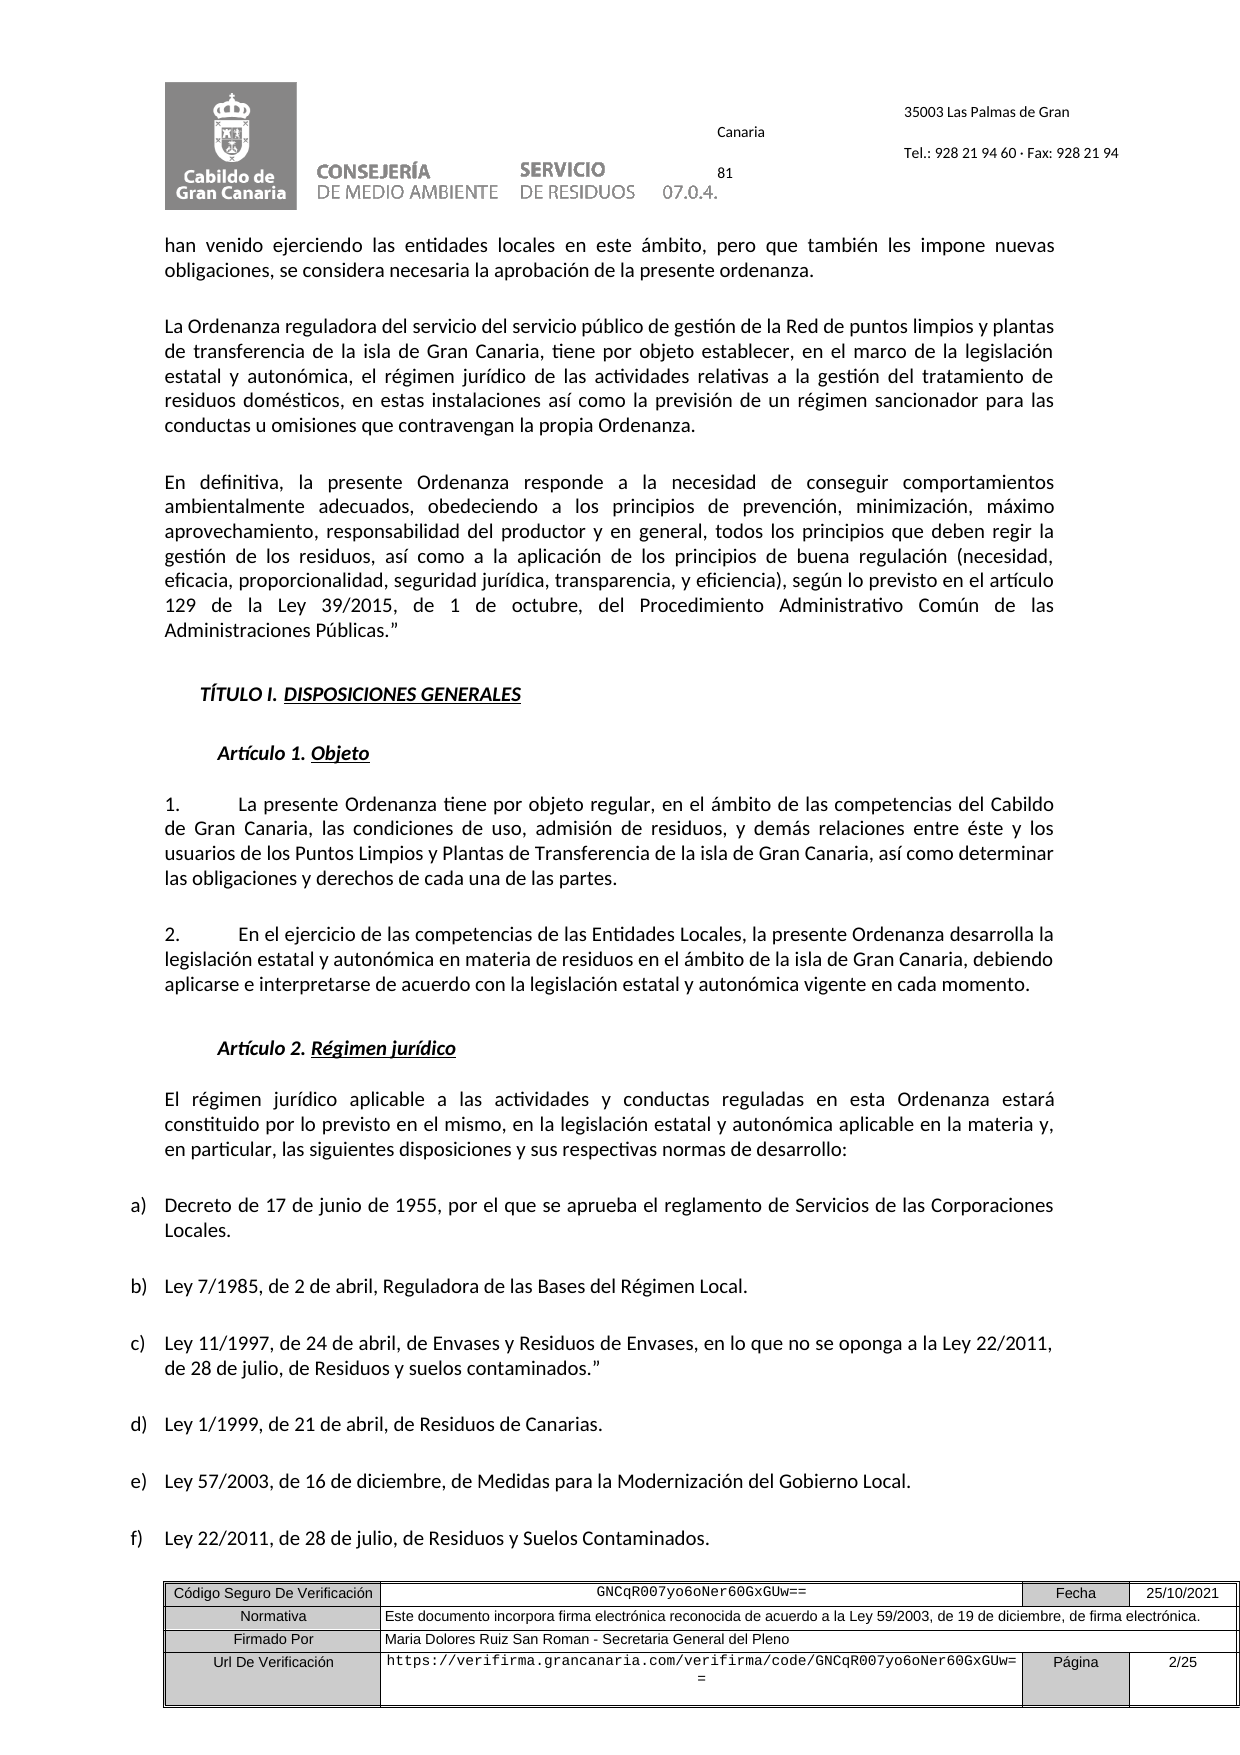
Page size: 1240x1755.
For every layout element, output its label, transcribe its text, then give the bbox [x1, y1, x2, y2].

list Ley 11/1997, de 24 de abril, de Envases y Residuos de Envases, en lo que no se oponga a la Ley 22/2011, de 28 de julio, de Residuos y suelos contaminados.” [130, 1331, 1056, 1380]
text En definitiva, la presente Ordenanza responde a la necesidad de conseguir comportamientos ambientalmente adecuados, obedeciendo a los principios de prevención, minimización, máximo aprovechamiento, responsabilidad del productor y en general, todos los principios que deben regir la gestión de los residuos, así como a la aplicación de los principios de buena regulación (necesidad, eficacia, proporcionalidad, seguridad jurídica, transparencia, y eficiencia), según lo previsto en el artículo 129 de la Ley 39/2015, de 1 de octubre, del Procedimiento Administrativo Común de las Administraciones Públicas.” [164, 470, 1056, 642]
subtitle Artículo 1. Objeto [217, 740, 1123, 766]
list Ley 1/1999, de 21 de abril, de Residuos de Canarias. [130, 1412, 1056, 1437]
text han venido ejerciendo las entidades locales en este ámbito, pero que también les impone nuevas obligaciones, se considera necesaria la aprobación de la presente ordenanza. [164, 233, 1056, 282]
list La presente Ordenanza tiene por objeto regular, en el ámbito de las competencias del Cabildo de Gran Canaria, las condiciones de uso, admisión de residuos, y demás relaciones entre éste y los usuarios de los Puntos Limpios y Plantas de Transferencia de la isla de Gran Canaria, así como determinar las obligaciones y derechos de cada una de las partes. [164, 792, 1056, 890]
text La Ordenanza reguladora del servicio del servicio público de gestión de la Red de puntos limpios y plantas de transferencia de la isla de Gran Canaria, tiene por objeto establecer, en el marco de la legislación estatal y autonómica, el régimen jurídico de las actividades relativas a la gestión del tratamiento de residuos domésticos, en estas instalaciones así como la previsión de un régimen sancionador para las conductas u omisiones que contravengan la propia Ordenanza. [164, 314, 1056, 438]
list Ley 22/2011, de 28 de julio, de Residuos y Suelos Contaminados. [130, 1525, 1056, 1550]
text Tel.: 928 21 94 60 · Fax: 928 21 94 81 [297, 143, 1123, 182]
subtitle TÍTULO I. DISPOSICIONES GENERALES [199, 681, 1123, 707]
text El régimen jurídico aplicable a las actividades y conductas reguladas en esta Ordenanza estará constituido por lo previsto en el mismo, en la legislación estatal y autonómica aplicable en la materia y, en particular, las siguientes disposiciones y sus respectivas normas de desarrollo: [164, 1087, 1056, 1161]
list Decreto de 17 de junio de 1955, por el que se aprueba el reglamento de Servicios de las Corporaciones Locales. [130, 1193, 1056, 1242]
list Ley 57/2003, de 16 de diciembre, de Medidas para la Modernización del Gobierno Local. [130, 1469, 1056, 1493]
subtitle Artículo 2. Régimen jurídico [217, 1035, 1123, 1061]
text 35003 Las Palmas de Gran Canaria [297, 102, 1123, 142]
list Ley 7/1985, de 2 de abril, Reguladora de las Bases del Régimen Local. [130, 1274, 1056, 1299]
list En el ejercicio de las competencias de las Entidades Locales, la presente Ordenanza desarrolla la legislación estatal y autonómica en materia de residuos en el ámbito de la isla de Gran Canaria, debiendo aplicarse e interpretarse de acuerdo con la legislación estatal y autonómica vigente en cada momento. [164, 922, 1056, 996]
